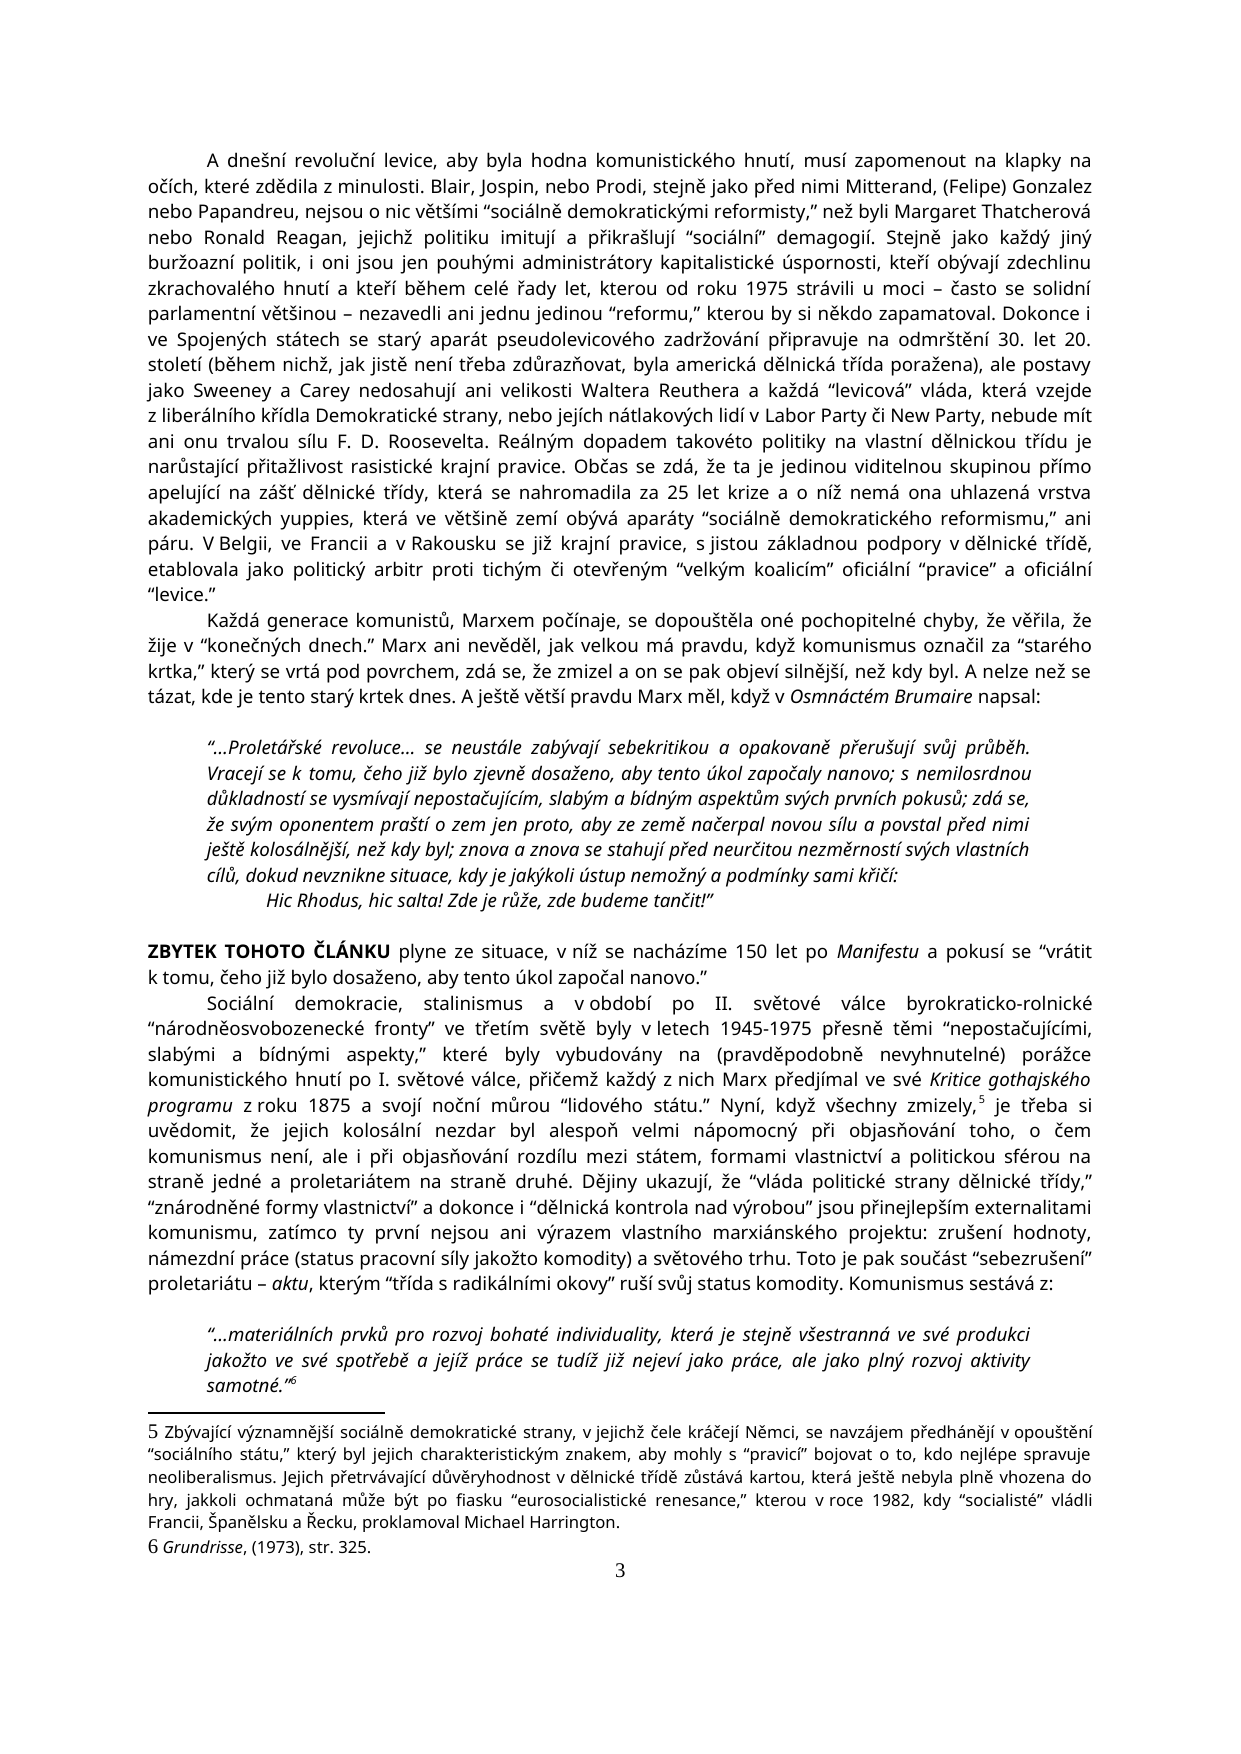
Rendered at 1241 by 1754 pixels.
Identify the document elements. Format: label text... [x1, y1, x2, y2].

text Zbytek tohoto článku plyne ze situace, v níž se nacházíme 150 let po Manifestu a pokusí se “vrátit k tomu, čeho již bylo dosaženo, aby tento úkol započal nanovo.” [148, 939, 1093, 990]
text “…Proletářské revoluce… se neustále zabývají sebekritikou a opakovaně přerušují svůj průběh. Vracejí se k tomu, čeho již bylo zjevně dosaženo, aby tento úkol započaly nanovo; s nemilosrdnou důkladností se vysmívají nepostačujícím, slabým a bídným aspektům svých prvních pokusů; zdá se, že svým oponentem praští o zem jen proto, aby ze země načerpal novou sílu a povstal před nimi ještě kolosálnější, než kdy byl; znova a znova se stahují před neurčitou nezměrností svých vlastních cílů, dokud nevznikne situace, kdy je jakýkoli ústup nemožný a podmínky sami křičí: [207, 734, 1033, 888]
text A dnešní revoluční levice, aby byla hodna komunistického hnutí, musí zapomenout na klapky na očích, které zdědila z minulosti. Blair, Jospin, nebo Prodi, stejně jako před nimi Mitterand, (Felipe) Gonzalez nebo Papandreu, nejsou o nic většími “sociálně demokratickými reformisty,” než byli Margaret Thatcherová nebo Ronald Reagan, jejichž politiku imitují a přikrašlují “sociální” demagogií. Stejně jako každý jiný buržoazní politik, i oni jsou jen pouhými administrátory kapitalistické úspornosti, kteří obývají zdechlinu zkrachovalého hnutí a kteří během celé řady let, kterou od roku 1975 strávili u moci – často se solidní parlamentní většinou – nezavedli ani jednu jedinou “reformu,” kterou by si někdo zapamatoval. Dokonce i ve Spojených státech se starý aparát pseudolevicového zadržování připravuje na odmrštění 30. let 20. století (během nichž, jak jistě není třeba zdůrazňovat, byla americká dělnická třída poražena), ale postavy jako Sweeney a Carey nedosahují ani velikosti Waltera Reuthera a každá “levicová” vláda, která vzejde z liberálního křídla Demokratické strany, nebo jejích nátlakových lidí v Labor Party či New Party, nebude mít ani onu trvalou sílu F. D. Roosevelta. Reálným dopadem takovéto politiky na vlastní dělnickou třídu je narůstající přitažlivost rasistické krajní pravice. Občas se zdá, že ta je jedinou viditelnou skupinou přímo apelující na zášť dělnické třídy, která se nahromadila za 25 let krize a o níž nemá ona uhlazená vrstva akademických yuppies, která ve většině zemí obývá aparáty “sociálně demokratického reformismu,” ani páru. V Belgii, ve Francii a v Rakousku se již krajní pravice, s jistou základnou podpory v dělnické třídě, etablovala jako politický arbitr proti tichým či otevřeným “velkým koalicím” oficiální “pravice” a oficiální “levice.” [148, 148, 1093, 607]
text Každá generace komunistů, Marxem počínaje, se dopouštěla oné pochopitelné chyby, že věřila, že žije v “konečných dnech.” Marx ani nevěděl, jak velkou má pravdu, když komunismus označil za “starého krtka,” který se vrtá pod povrchem, zdá se, že zmizel a on se pak objeví silnější, než kdy byl. A nelze než se tázat, kde je tento starý krtek dnes. A ještě větší pravdu Marx měl, když v Osmnáctém Brumaire napsal: [148, 607, 1093, 709]
subtitle Hic Rhodus, hic salta! Zde je růže, zde budeme tančit!” [266, 888, 1033, 913]
text Grundrisse, (1973), str. 325. [148, 1534, 1093, 1558]
text Sociální demokracie, stalinismus a v období po II. světové válce byrokraticko-rolnické “národněosvobozenecké fronty” ve třetím světě byly v letech 1945-1975 přesně těmi “nepostačujícími, slabými a bídnými aspekty,” které byly vybudovány na (pravděpodobně nevyhnutelné) porážce komunistického hnutí po I. světové válce, přičemž každý z nich Marx předjímal ve své Kritice gothajského programu z roku 1875 a svojí noční můrou “lidového státu.” Nyní, když všechny zmizely, je třeba si uvědomit, že jejich kolosální nezdar byl alespoň velmi nápomocný při objasňování toho, o čem komunismus není, ale i při objasňování rozdílu mezi státem, formami vlastnictví a politickou sférou na straně jedné a proletariátem na straně druhé. Dějiny ukazují, že “vláda politické strany dělnické třídy,” “znárodněné formy vlastnictví” a dokonce i “dělnická kontrola nad výrobou” jsou přinejlepším externalitami komunismu, zatímco ty první nejsou ani výrazem vlastního marxiánského projektu: zrušení hodnoty, námezdní práce (status pracovní síly jakožto komodity) a světového trhu. Toto je pak součást “sebezrušení” proletariátu – aktu, kterým “třída s radikálními okovy” ruší svůj status komodity. Komunismus sestává z: [148, 990, 1093, 1296]
text “…materiálních prvků pro rozvoj bohaté individuality, která je stejně všestranná ve své produkci jakožto ve své spotřebě a jejíž práce se tudíž již nejeví jako práce, ale jako plný rozvoj aktivity samotné.” [207, 1322, 1033, 1398]
text Zbývající významnější sociálně demokratické strany, v jejichž čele kráčejí Němci, se navzájem předhánějí v opouštění “sociálního státu,” který byl jejich charakteristickým znakem, aby mohly s “pravicí” bojovat o to, kdo nejlépe spravuje neoliberalismus. Jejich přetrvávající důvěryhodnost v dělnické třídě zůstává kartou, která ještě nebyla plně vhozena do hry, jakkoli ochmataná může být po fiasku “eurosocialistické renesance,” kterou v roce 1982, kdy “socialisté” vládli Francii, Španělsku a Řecku, proklamoval Michael Harrington. [148, 1419, 1093, 1534]
